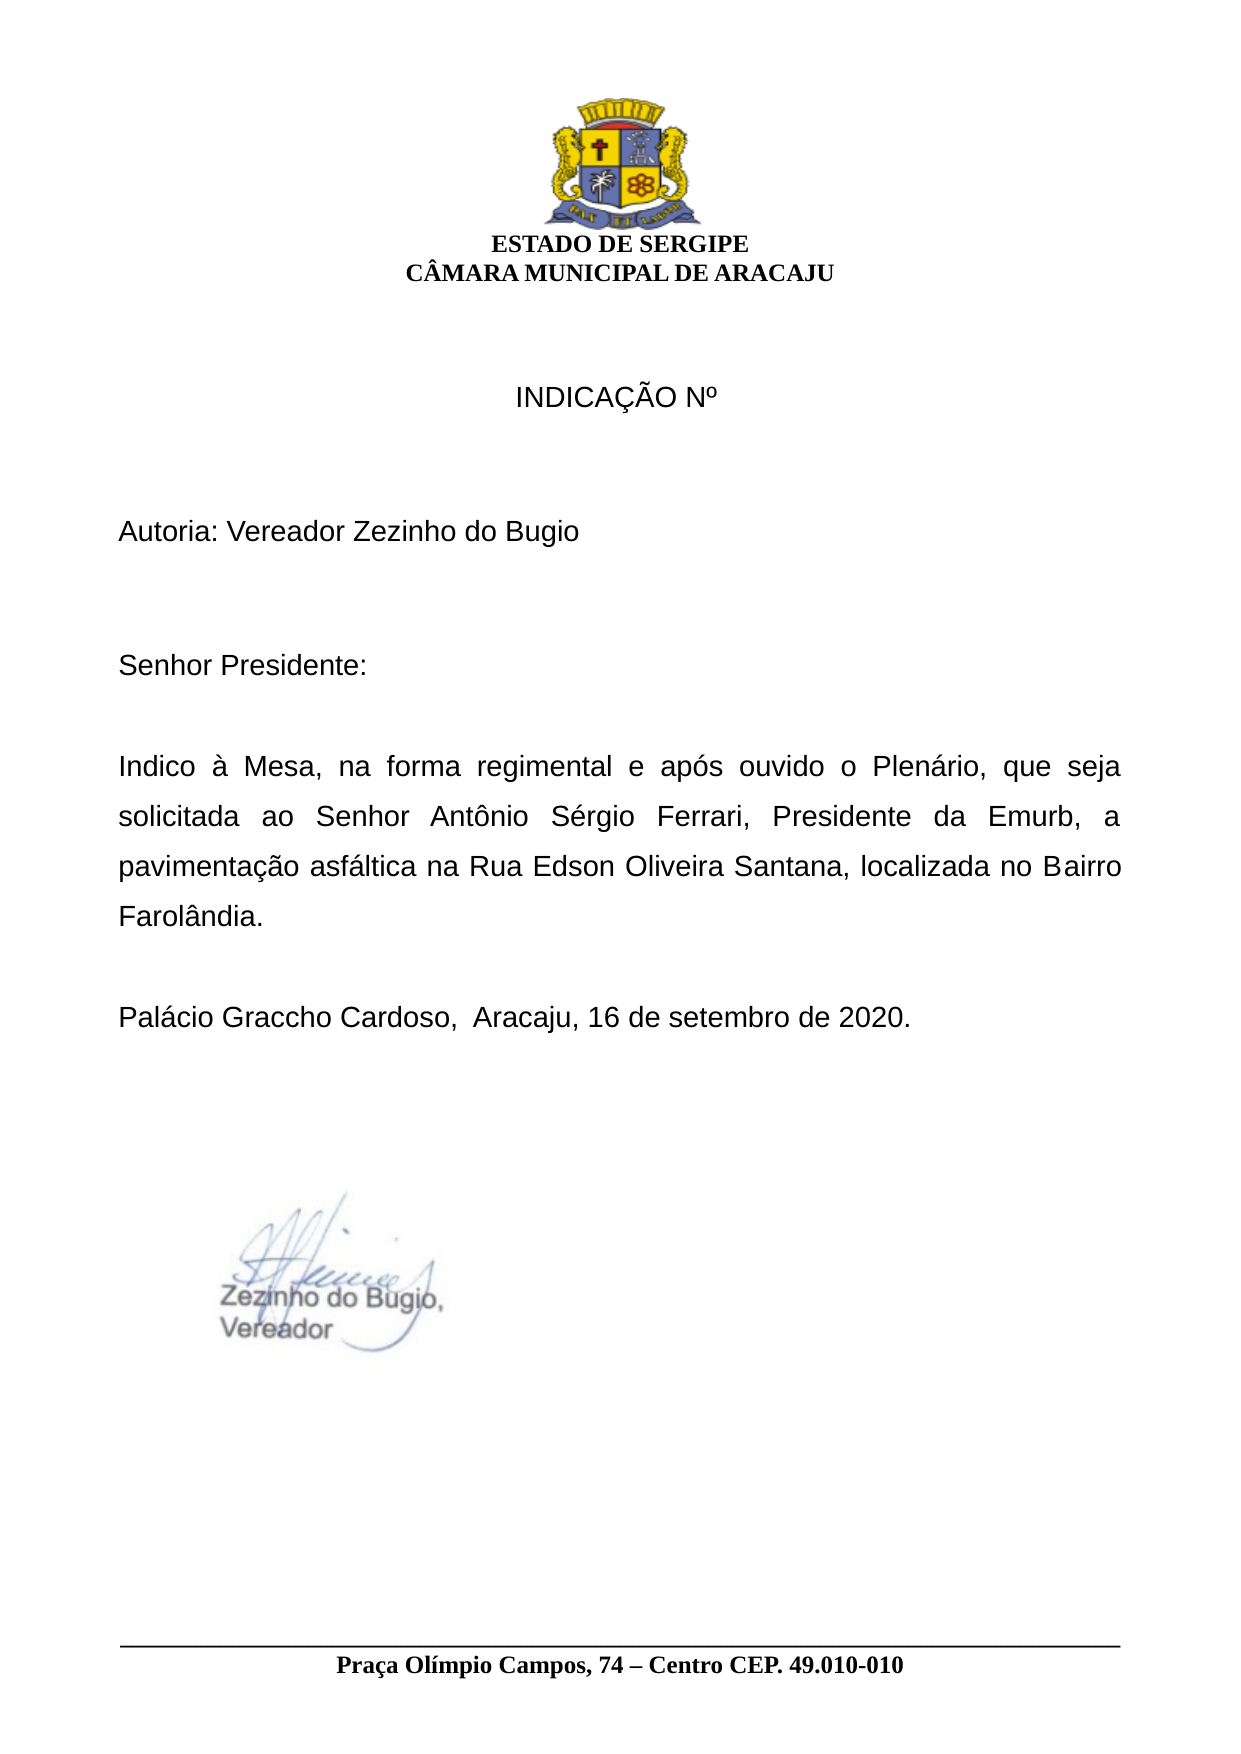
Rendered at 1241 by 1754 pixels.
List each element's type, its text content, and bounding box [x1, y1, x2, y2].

text Senhor Presidente: [118, 648, 1122, 681]
text Indico à Mesa, na forma regimental e após ouvido o Plenário, que seja solicitada ao Senhor Antônio Sérgio Ferrari, Presidente da Emurb, a pavimentação asfáltica na Rua Edson Oliveira Santana, localizada no Bairro Farolândia. [118, 748, 1122, 933]
text INDICAÇÃO Nº [118, 379, 1122, 413]
text Autoria: Vereador Zezinho do Bugio [118, 514, 1122, 547]
text Palácio Graccho Cardoso, Aracaju, 16 de setembro de 2020. [118, 1000, 1122, 1034]
